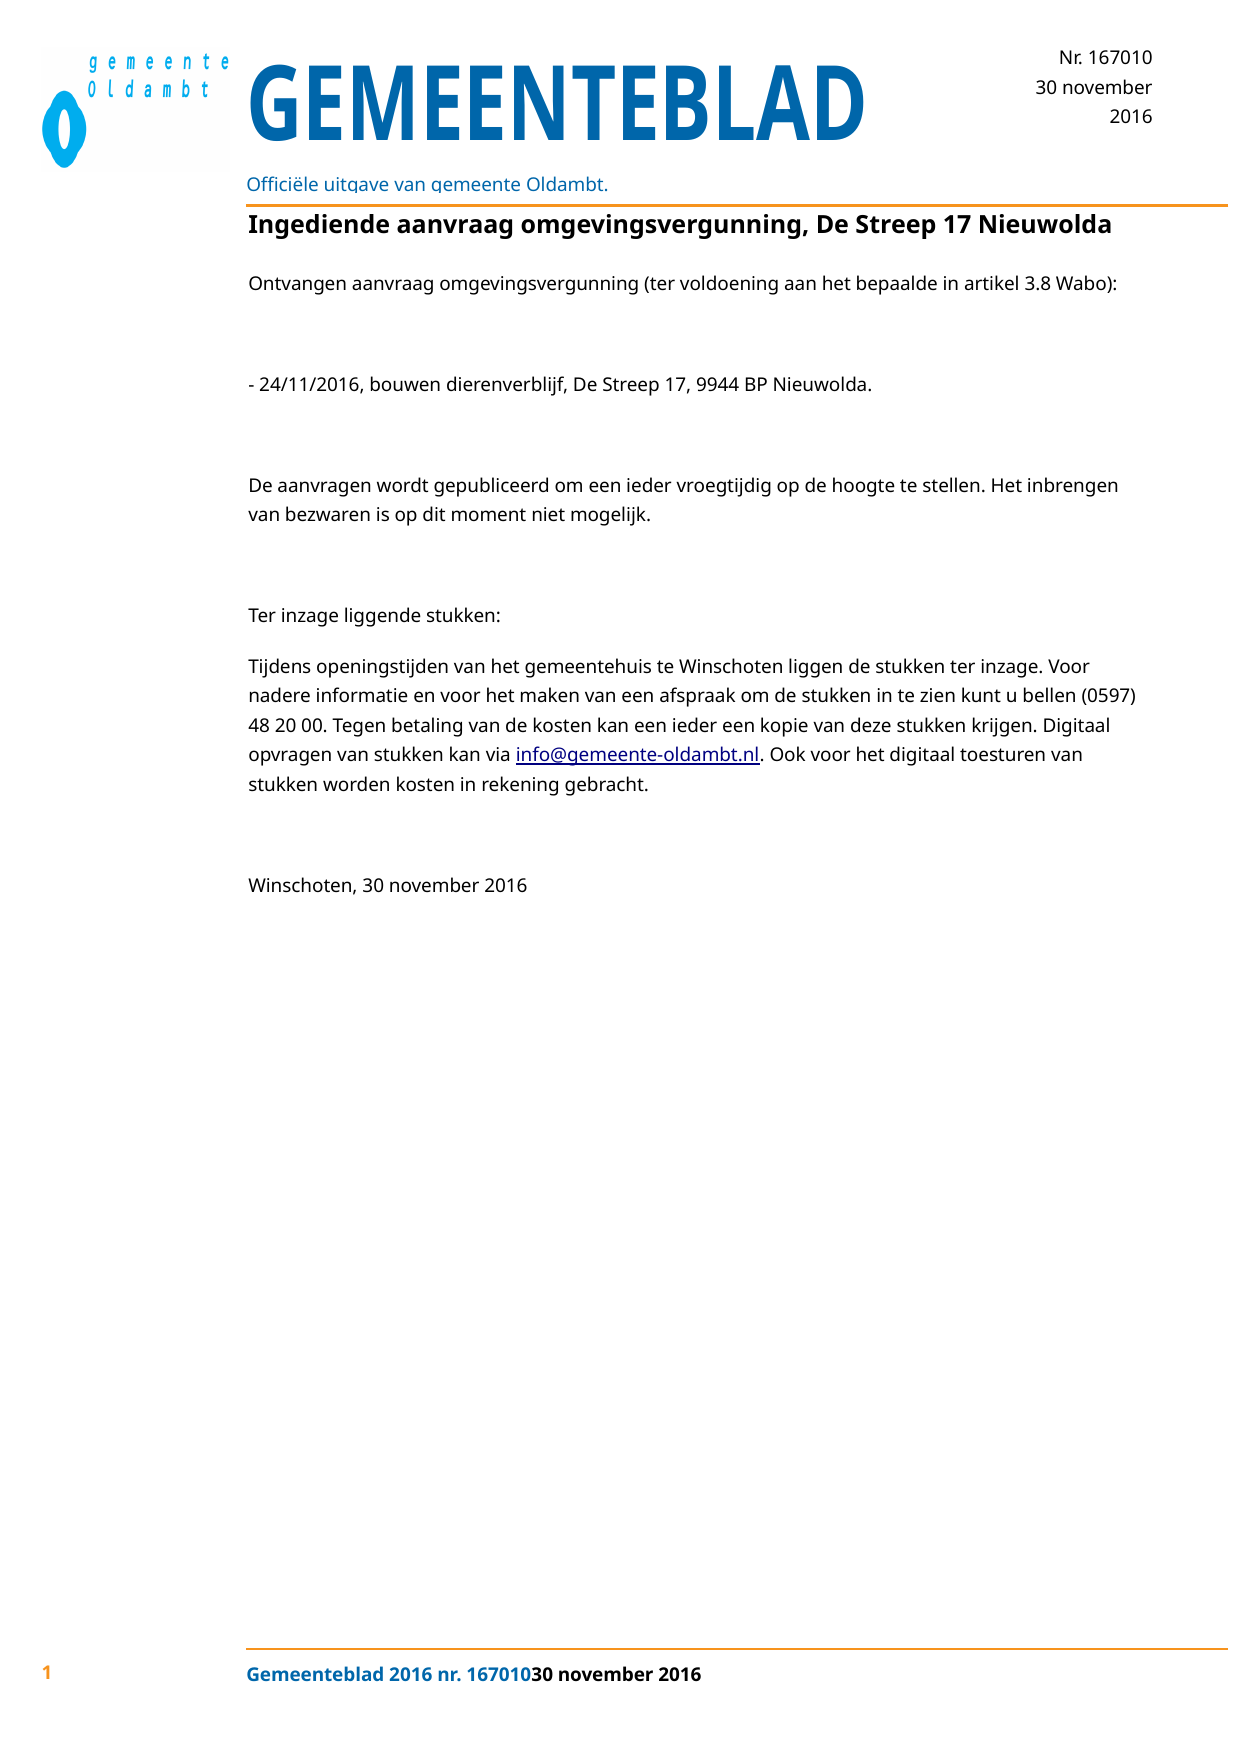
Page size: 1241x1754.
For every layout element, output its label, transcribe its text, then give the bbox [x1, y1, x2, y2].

text Winschoten, 30 november 2016 [248, 872, 1152, 898]
text - 24/11/2016, bouwen dierenverblijf, De Streep 17, 9944 BP Nieuwolda. [248, 371, 1152, 397]
text Ter inzage liggende stukken: [248, 602, 1152, 628]
text Ontvangen aanvraag omgevingsvergunning (ter voldoening aan het bepaalde in artikel 3.8 Wabo): [248, 270, 1152, 296]
picture [41, 47, 231, 172]
text Tijdens openingstijden van het gemeentehuis te Winschoten liggen de stukken ter inzage. Voor nadere informatie en voor het maken van een afspraak om de stukken in te zien kunt u bellen (0597) 48 20 00. Tegen betaling van de kosten kan een ieder een kopie van deze stukken krijgen. Digitaal opvragen van stukken kan via info@gemeente-oldambt.nl. Ook voor het digitaal toesturen van stukken worden kosten in rekening gebracht. [248, 653, 1152, 797]
text De aanvragen wordt gepubliceerd om een ieder vroegtijdig op de hoogte te stellen. Het inbrengen van bezwaren is op dit moment niet mogelijk. [248, 472, 1152, 527]
text Ingediende aanvraag omgevingsvergunning, De Streep 17 Nieuwolda [248, 207, 1152, 241]
